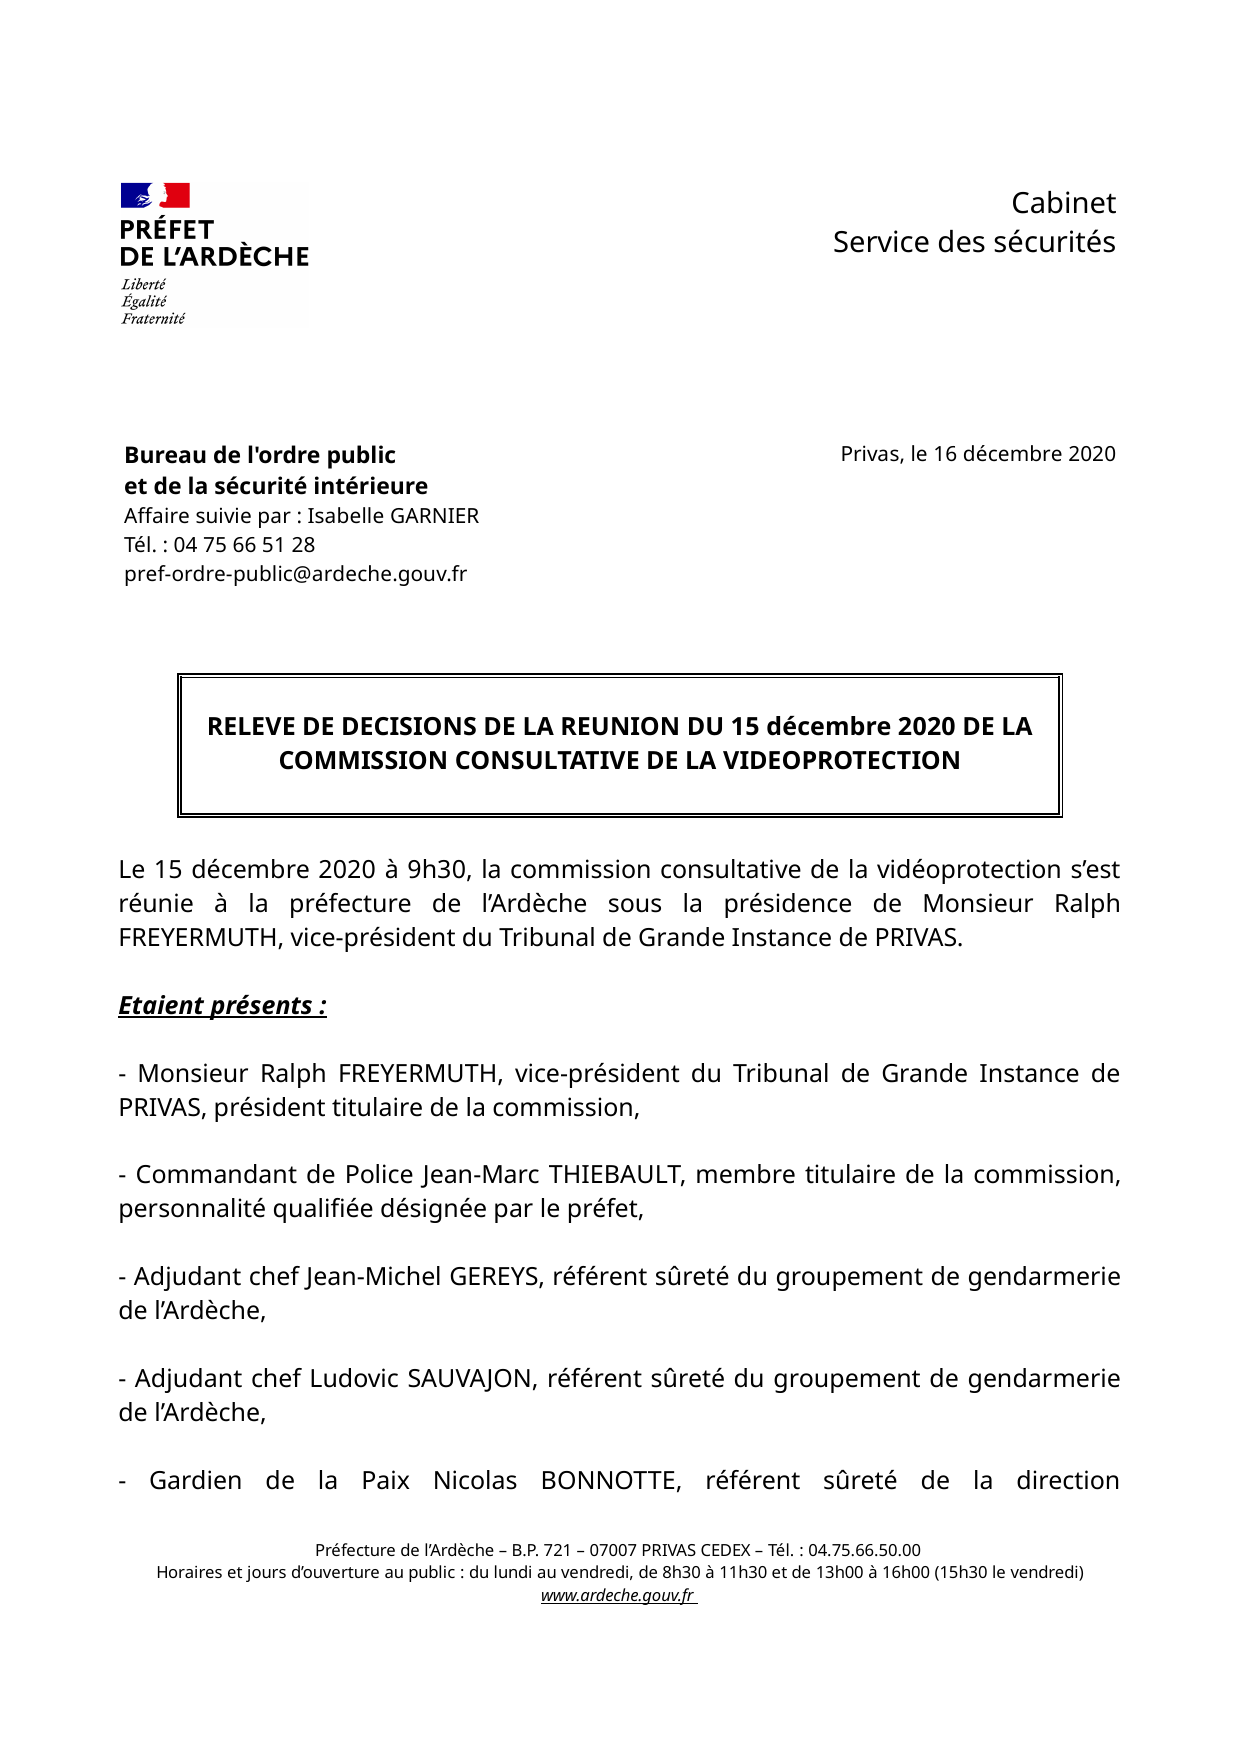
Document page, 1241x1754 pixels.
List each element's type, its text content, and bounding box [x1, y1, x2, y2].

text - Gardien de la Paix Nicolas BONNOTTE, référent sûreté de la direction [118, 1463, 1122, 1497]
text - Adjudant chef Ludovic SAUVAJON, référent sûreté du groupement de gendarmerie de l’Ardèche, [118, 1361, 1122, 1429]
text - Commandant de Police Jean-Marc THIEBAULT, membre titulaire de la commission, personnalité qualifiée désignée par le préfet, [118, 1157, 1122, 1225]
text - Monsieur Ralph FREYERMUTH, vice-président du Tribunal de Grande Instance de PRIVAS, président titulaire de la commission, [118, 1056, 1122, 1123]
text RELEVE DE DECISIONS DE LA REUNION DU 15 décembre 2020 DE LA COMMISSION CONSULTATIVE DE LA VIDEOPROTECTION [182, 702, 1058, 777]
text Le 15 décembre 2020 à 9h30, la commission consultative de la vidéoprotection s’est réunie à la préfecture de l’Ardèche sous la présidence de Monsieur Ralph FREYERMUTH, vice-président du Tribunal de Grande Instance de PRIVAS. [118, 852, 1122, 954]
text Etaient présents : [118, 988, 1122, 1022]
picture [120, 182, 309, 328]
text - Adjudant chef Jean-Michel GEREYS, référent sûreté du groupement de gendarmerie de l’Ardèche, [118, 1259, 1122, 1327]
